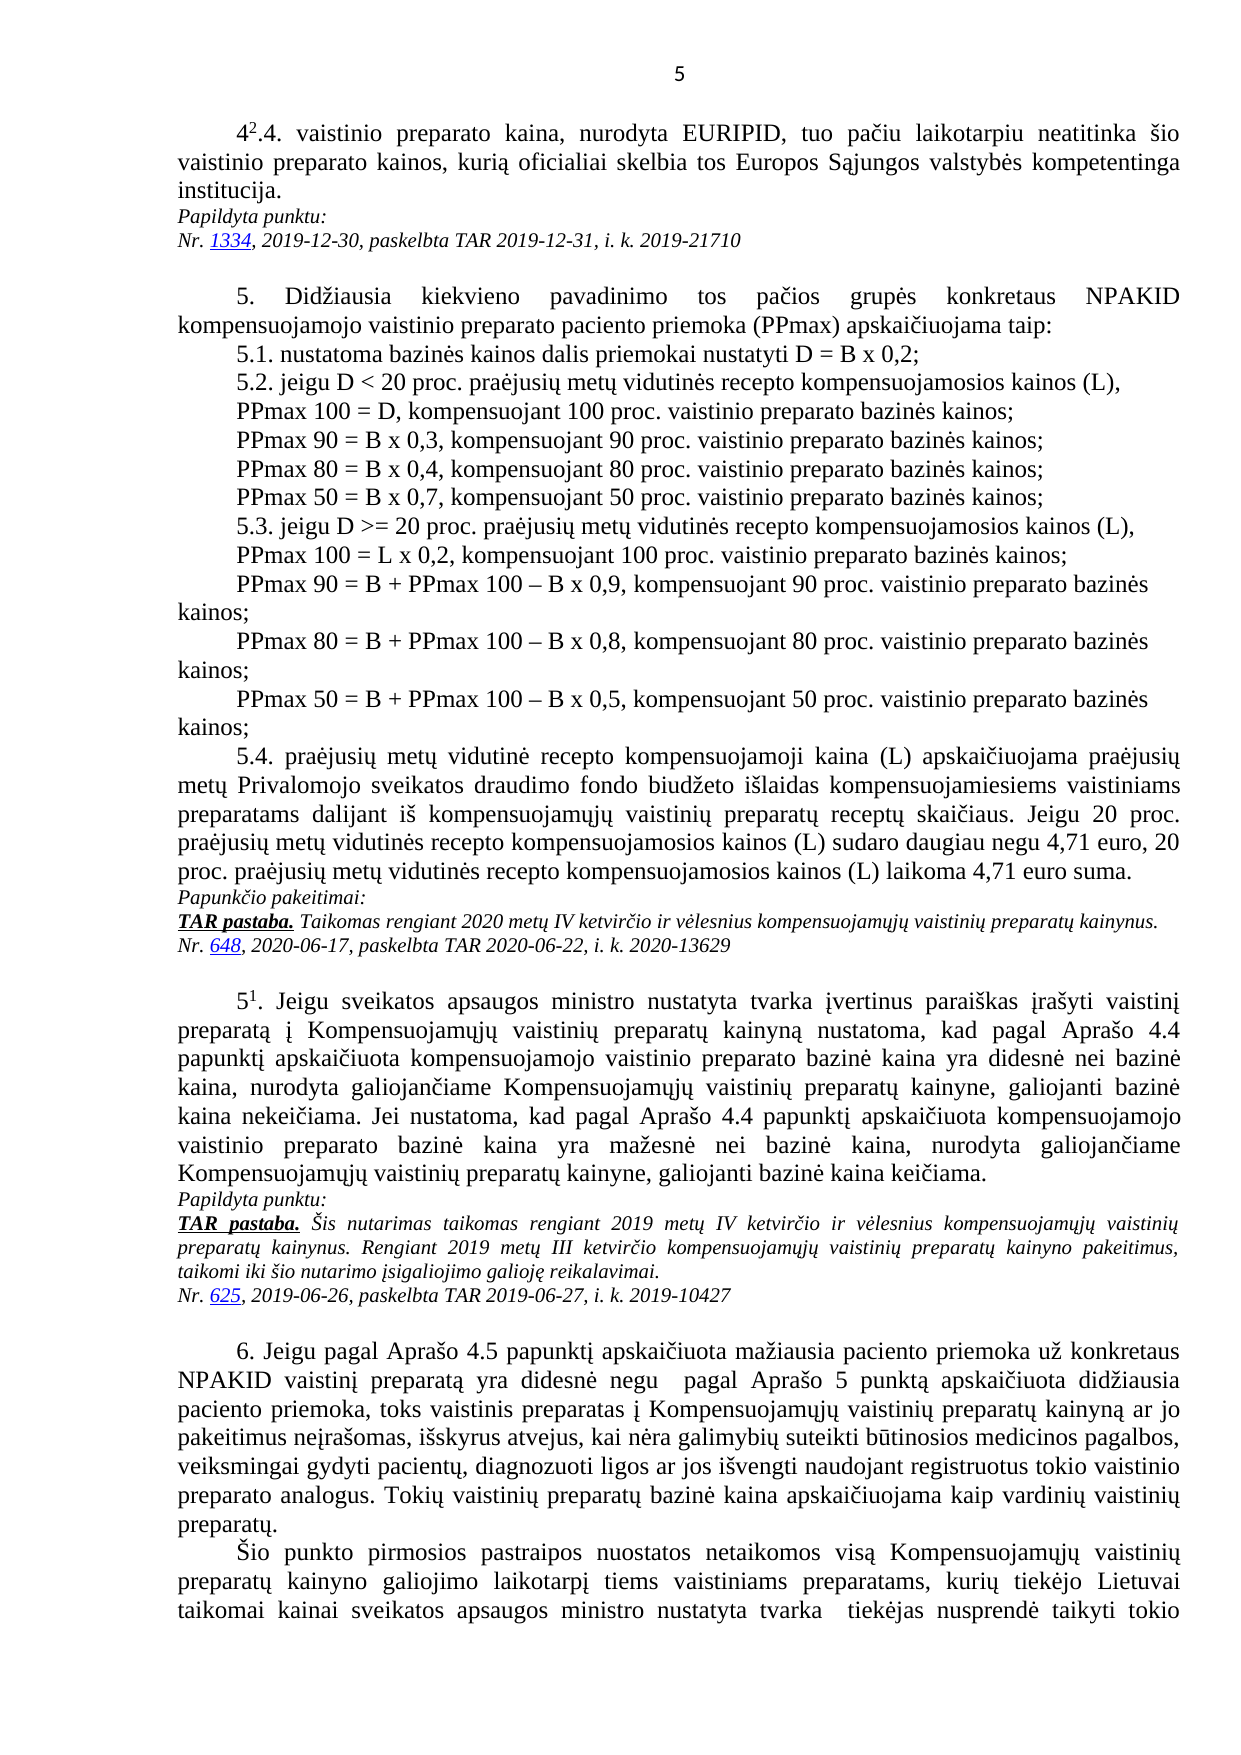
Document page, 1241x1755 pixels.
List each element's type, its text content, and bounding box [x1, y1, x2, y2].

text Papunkčio pakeitimai: [177, 885, 1181, 909]
text kainos; [177, 712, 1181, 741]
text PPmax 80 = B x 0,4, kompensuojant 80 proc. vaistinio preparato bazinės kainos; [177, 454, 1181, 482]
text PPmax 100 = D, kompensuojant 100 proc. vaistinio preparato bazinės kainos; [177, 396, 1181, 425]
text 5.1. nustatoma bazinės kainos dalis priemokai nustatyti D = B x 0,2; [177, 339, 1181, 367]
text Nr. 1334, 2019-12-30, paskelbta TAR 2019-12-31, i. k. 2019-21710 [177, 228, 1181, 252]
text 51. Jeigu sveikatos apsaugos ministro nustatyta tvarka įvertinus paraiškas įrašyti vaistinį preparatą į Kompensuojamųjų vaistinių preparatų kainyną nustatoma, kad pagal Aprašo 4.4 papunktį apskaičiuota kompensuojamojo vaistinio preparato bazinė kaina yra didesnė nei bazinė kaina, nurodyta galiojančiame Kompensuojamųjų vaistinių preparatų kainyne, galiojanti bazinė kaina nekeičiama. Jei nustatoma, kad pagal Aprašo 4.4 papunktį apskaičiuota kompensuojamojo vaistinio preparato bazinė kaina yra mažesnė nei bazinė kaina, nurodyta galiojančiame Kompensuojamųjų vaistinių preparatų kainyne, galiojanti bazinė kaina keičiama. [177, 986, 1181, 1187]
text 42.4. vaistinio preparato kaina, nurodyta EURIPID, tuo pačiu laikotarpiu neatitinka šio vaistinio preparato kainos, kurią oficialiai skelbia tos Europos Sąjungos valstybės kompetentinga institucija. [177, 118, 1181, 204]
text PPmax 100 = L x 0,2, kompensuojant 100 proc. vaistinio preparato bazinės kainos; [236, 540, 1181, 569]
text PPmax 90 = B x 0,3, kompensuojant 90 proc. vaistinio preparato bazinės kainos; [177, 425, 1181, 454]
text PPmax 50 = B x 0,7, kompensuojant 50 proc. vaistinio preparato bazinės kainos; [177, 482, 1181, 511]
text Nr. 625, 2019-06-26, paskelbta TAR 2019-06-27, i. k. 2019-10427 [177, 1283, 1181, 1307]
text TAR pastaba. Taikomas rengiant 2020 metų IV ketvirčio ir vėlesnius kompensuojamųjų vaistinių preparatų kainynus. [177, 909, 1181, 933]
text kainos; [177, 655, 1181, 684]
text PPmax 50 = B + PPmax 100 – B x 0,5, kompensuojant 50 proc. vaistinio preparato bazinės [236, 684, 1181, 712]
text Papildyta punktu: [177, 1187, 1181, 1211]
text kainos; [177, 597, 1181, 626]
text 5. Didžiausia kiekvieno pavadinimo tos pačios grupės konkretaus NPAKID kompensuojamojo vaistinio preparato paciento priemoka (PPmax) apskaičiuojama taip: [177, 281, 1181, 339]
text Šio punkto pirmosios pastraipos nuostatos netaikomos visą Kompensuojamųjų vaistinių preparatų kainyno galiojimo laikotarpį tiems vaistiniams preparatams, kurių tiekėjo Lietuvai taikomai kainai sveikatos apsaugos ministro nustatyta tvarka tiekėjas nusprendė taikyti tokio [177, 1537, 1181, 1624]
text PPmax 90 = B + PPmax 100 – B x 0,9, kompensuojant 90 proc. vaistinio preparato bazinės [236, 569, 1181, 597]
text 5.3. jeigu D >= 20 proc. praėjusių metų vidutinės recepto kompensuojamosios kainos (L), [236, 511, 1181, 540]
text 6. Jeigu pagal Aprašo 4.5 papunktį apskaičiuota mažiausia paciento priemoka už konkretaus NPAKID vaistinį preparatą yra didesnė negu pagal Aprašo 5 punktą apskaičiuota didžiausia paciento priemoka, toks vaistinis preparatas į Kompensuojamųjų vaistinių preparatų kainyną ar jo pakeitimus neįrašomas, išskyrus atvejus, kai nėra galimybių suteikti būtinosios medicinos pagalbos, veiksmingai gydyti pacientų, diagnozuoti ligos ar jos išvengti naudojant registruotus tokio vaistinio preparato analogus. Tokių vaistinių preparatų bazinė kaina apskaičiuojama kaip vardinių vaistinių preparatų. [177, 1336, 1181, 1537]
text PPmax 80 = B + PPmax 100 – B x 0,8, kompensuojant 80 proc. vaistinio preparato bazinės [236, 626, 1181, 655]
text TAR pastaba. Šis nutarimas taikomas rengiant 2019 metų IV ketvirčio ir vėlesnius kompensuojamųjų vaistinių preparatų kainynus. Rengiant 2019 metų III ketvirčio kompensuojamųjų vaistinių preparatų kainyno pakeitimus, taikomi iki šio nutarimo įsigaliojimo galioję reikalavimai. [177, 1211, 1181, 1283]
text Nr. 648, 2020-06-17, paskelbta TAR 2020-06-22, i. k. 2020-13629 [177, 933, 1181, 957]
text 5.4. praėjusių metų vidutinė recepto kompensuojamoji kaina (L) apskaičiuojama praėjusių metų Privalomojo sveikatos draudimo fondo biudžeto išlaidas kompensuojamiesiems vaistiniams preparatams dalijant iš kompensuojamųjų vaistinių preparatų receptų skaičiaus. Jeigu 20 proc. praėjusių metų vidutinės recepto kompensuojamosios kainos (L) sudaro daugiau negu 4,71 euro, 20 proc. praėjusių metų vidutinės recepto kompensuojamosios kainos (L) laikoma 4,71 euro suma. [177, 741, 1181, 885]
text Papildyta punktu: [177, 204, 1181, 228]
text 5.2. jeigu D < 20 proc. praėjusių metų vidutinės recepto kompensuojamosios kainos (L), [177, 367, 1181, 396]
